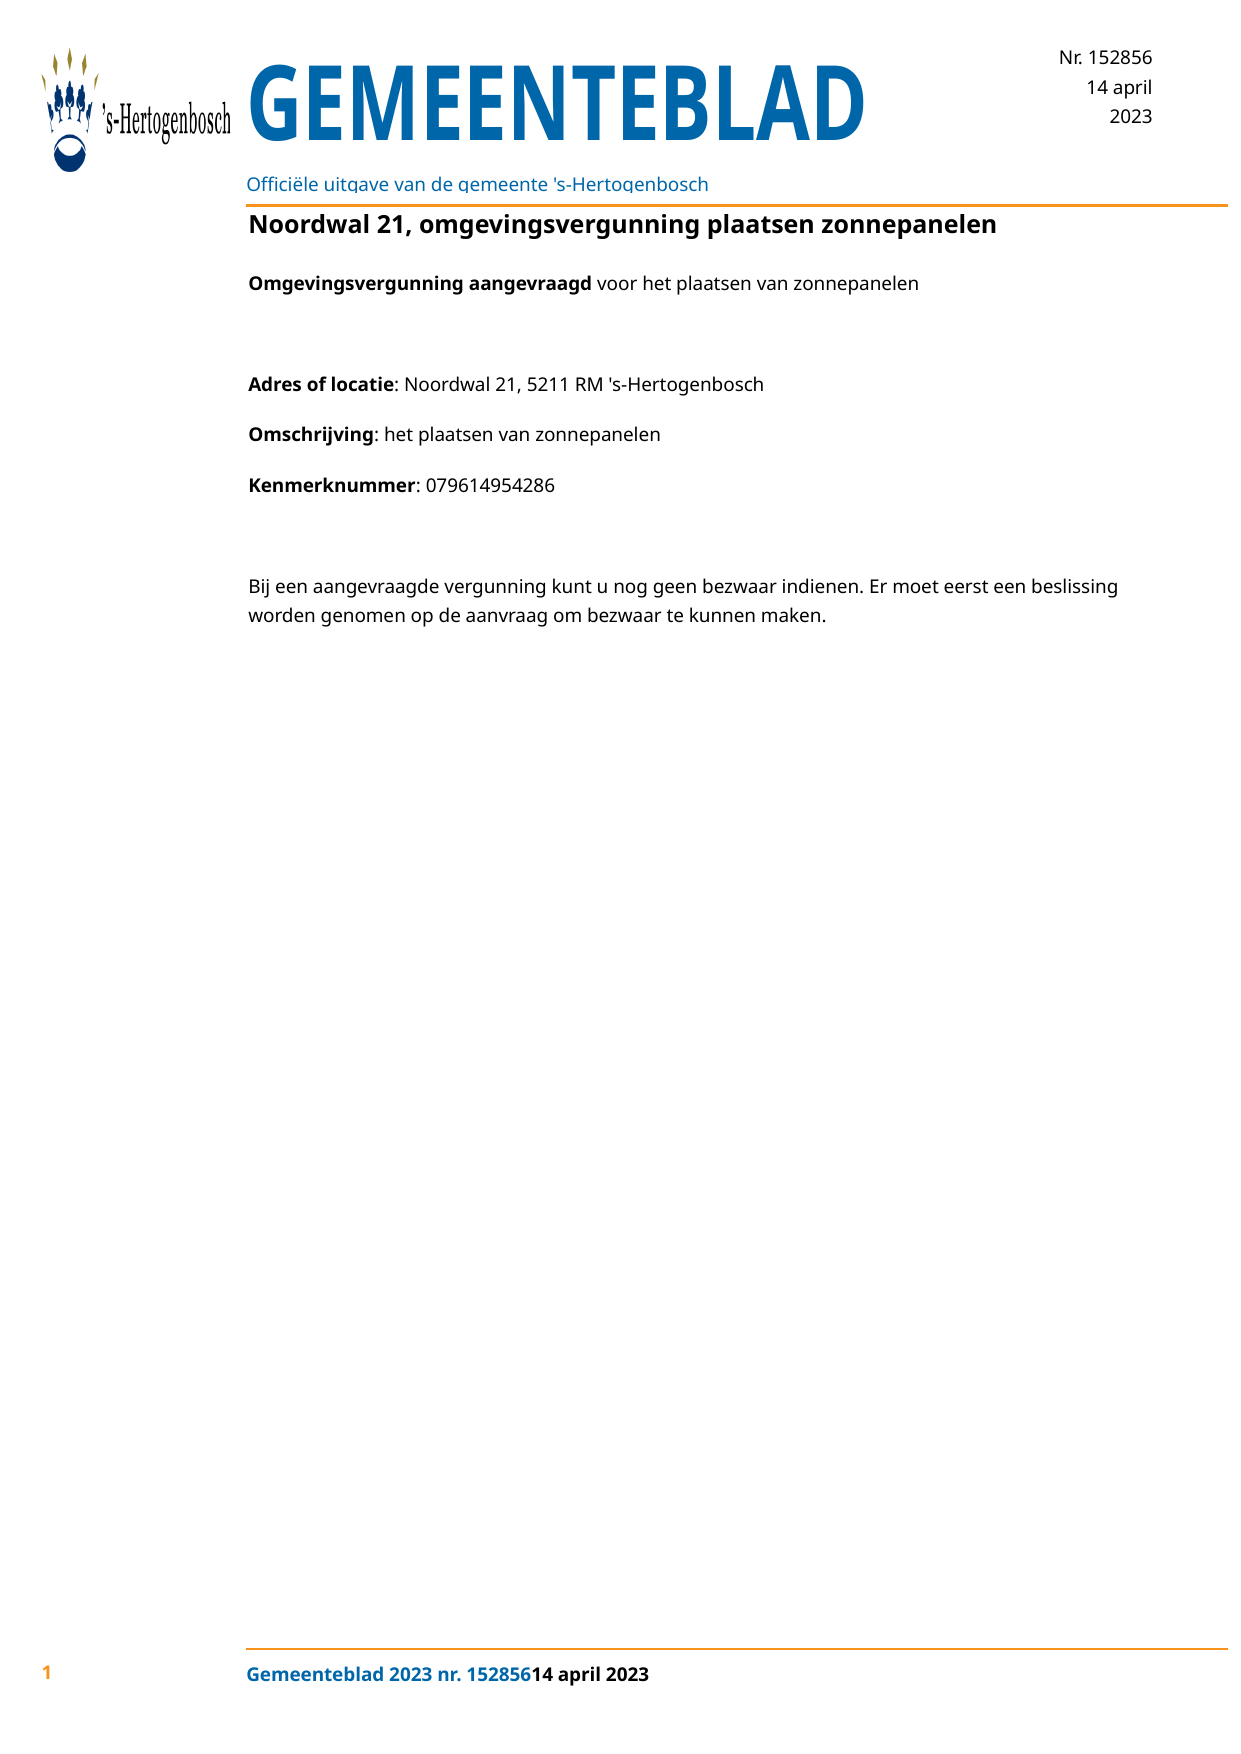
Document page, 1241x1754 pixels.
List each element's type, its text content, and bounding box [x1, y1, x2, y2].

text Kenmerknummer: 079614954286 [248, 472, 1152, 498]
text Omgevingsvergunning aangevraagd voor het plaatsen van zonnepanelen [248, 270, 1152, 296]
text Adres of locatie: Noordwal 21, 5211 RM 's-Hertogenbosch [248, 371, 1152, 397]
text Noordwal 21, omgevingsvergunning plaatsen zonnepanelen [248, 207, 1152, 241]
text Omschrijving: het plaatsen van zonnepanelen [248, 422, 1152, 447]
text Bij een aangevraagde vergunning kunt u nog geen bezwaar indienen. Er moet eerst een beslissing worden genomen op de aanvraag om bezwaar te kunnen maken. [248, 573, 1152, 628]
picture [41, 47, 231, 172]
